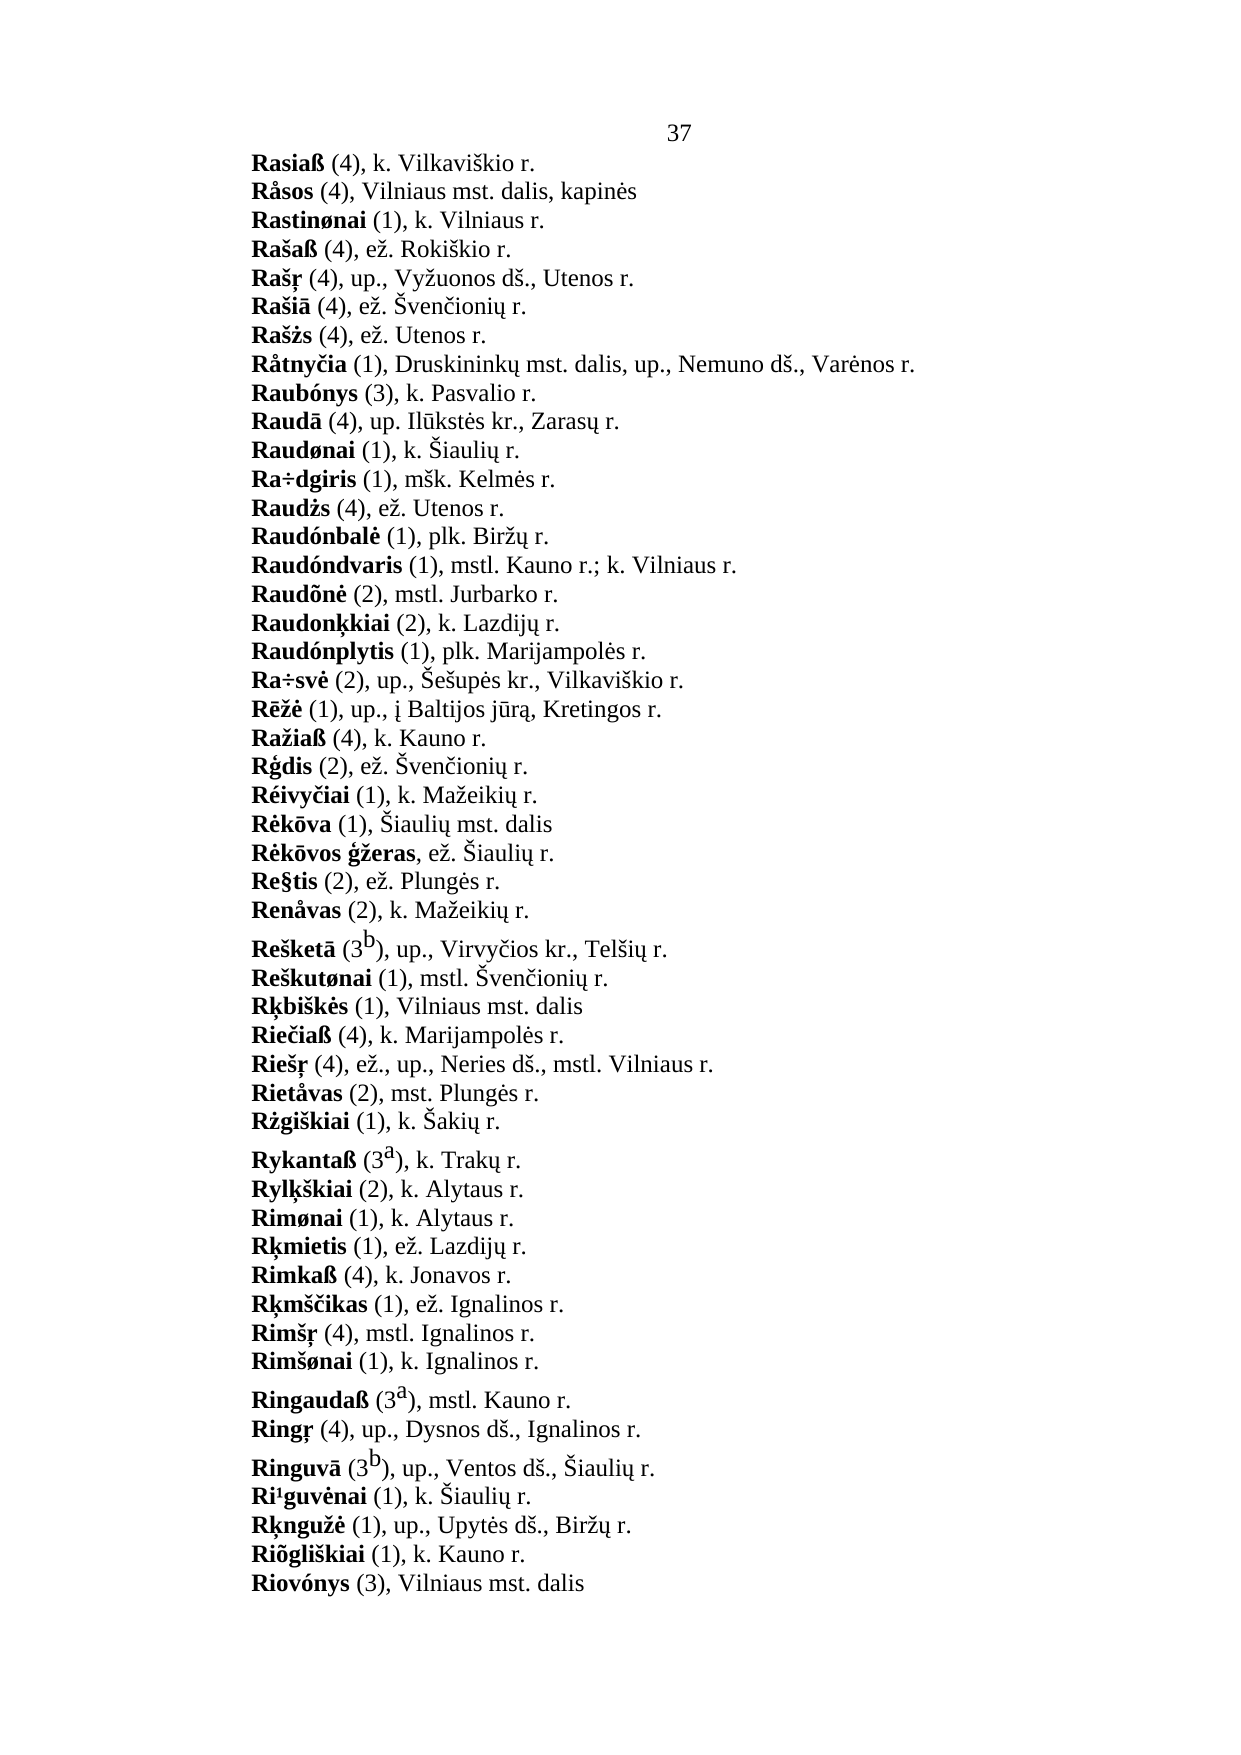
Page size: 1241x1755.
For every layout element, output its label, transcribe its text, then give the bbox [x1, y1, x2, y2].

text Rietåvas (2), mst. Plungės r. [177, 1078, 1181, 1106]
text Reškutønai (1), mstl. Švenčionių r. [177, 963, 1181, 991]
text Raudónbalė (1), plk. Biržų r. [177, 521, 1181, 550]
text Rykantaß (3a), k. Trakų r. [177, 1135, 1181, 1174]
text Raudõnė (2), mstl. Jurbarko r. [177, 579, 1181, 608]
text Rasiaß (4), k. Vilkaviškio r. [177, 148, 1181, 176]
text Rašŗ (4), up., Vyžuonos dš., Utenos r. [177, 263, 1181, 291]
text Riešŗ (4), ež., up., Neries dš., mstl. Vilniaus r. [177, 1049, 1181, 1078]
text Ra÷dgiris (1), mšk. Kelmės r. [177, 464, 1181, 493]
text Ri¹guvėnai (1), k. Šiaulių r. [177, 1481, 1181, 1510]
text Raubónys (3), k. Pasvalio r. [177, 378, 1181, 406]
text Rżgiškiai (1), k. Šakių r. [177, 1106, 1181, 1135]
text Riečiaß (4), k. Marijampolės r. [177, 1020, 1181, 1049]
text Rķbiškės (1), Vilniaus mst. dalis [177, 991, 1181, 1020]
text Rylķškiai (2), k. Alytaus r. [177, 1174, 1181, 1203]
text Rģdis (2), ež. Švenčionių r. [177, 751, 1181, 780]
text Rimšŗ (4), mstl. Ignalinos r. [177, 1318, 1181, 1346]
text Rimšønai (1), k. Ignalinos r. [177, 1346, 1181, 1375]
text Rķmščikas (1), ež. Ignalinos r. [177, 1289, 1181, 1318]
text Re§tis (2), ež. Plungės r. [177, 866, 1181, 895]
text Rēžė (1), up., į Baltijos jūrą, Kretingos r. [177, 694, 1181, 723]
text Ringuvā (3b), up., Ventos dš., Šiaulių r. [177, 1443, 1181, 1481]
text Rašżs (4), ež. Utenos r. [177, 320, 1181, 349]
text Ra÷svė (2), up., Šešupės kr., Vilkaviškio r. [177, 665, 1181, 694]
text Raudónplytis (1), plk. Marijampolės r. [177, 636, 1181, 665]
text Rastinønai (1), k. Vilniaus r. [177, 205, 1181, 234]
text Rašaß (4), ež. Rokiškio r. [177, 234, 1181, 263]
text Réivyčiai (1), k. Mažeikių r. [177, 780, 1181, 809]
text Riõgliškiai (1), k. Kauno r. [177, 1539, 1181, 1568]
text Ringŗ (4), up., Dysnos dš., Ignalinos r. [177, 1414, 1181, 1443]
text Rķmietis (1), ež. Lazdijų r. [177, 1231, 1181, 1260]
text Raudżs (4), ež. Utenos r. [177, 493, 1181, 521]
text Rķngužė (1), up., Upytės dš., Biržų r. [177, 1510, 1181, 1539]
text Råtnyčia (1), Druskininkų mst. dalis, up., Nemuno dš., Varėnos r. [177, 349, 1181, 378]
text Rešketā (3b), up., Virvyčios kr., Telšių r. [177, 924, 1181, 963]
text Rėkōva (1), Šiaulių mst. dalis [177, 809, 1181, 838]
text Ražiaß (4), k. Kauno r. [177, 723, 1181, 751]
text Rimønai (1), k. Alytaus r. [177, 1203, 1181, 1231]
text Raudóndvaris (1), mstl. Kauno r.; k. Vilniaus r. [177, 550, 1181, 579]
text Ringaudaß (3a), mstl. Kauno r. [177, 1375, 1181, 1414]
text Rimkaß (4), k. Jonavos r. [177, 1260, 1181, 1289]
text Raudonķkiai (2), k. Lazdijų r. [177, 608, 1181, 636]
text Raudā (4), up. Ilūkstės kr., Zarasų r. [177, 406, 1181, 435]
text Rėkōvos ģžeras, ež. Šiaulių r. [177, 838, 1181, 866]
text Renåvas (2), k. Mažeikių r. [177, 895, 1181, 924]
text Riovónys (3), Vilniaus mst. dalis [177, 1568, 1181, 1596]
text Raudønai (1), k. Šiaulių r. [177, 435, 1181, 464]
text Råsos (4), Vilniaus mst. dalis, kapinės [177, 176, 1181, 205]
text Rašiā (4), ež. Švenčionių r. [177, 291, 1181, 320]
